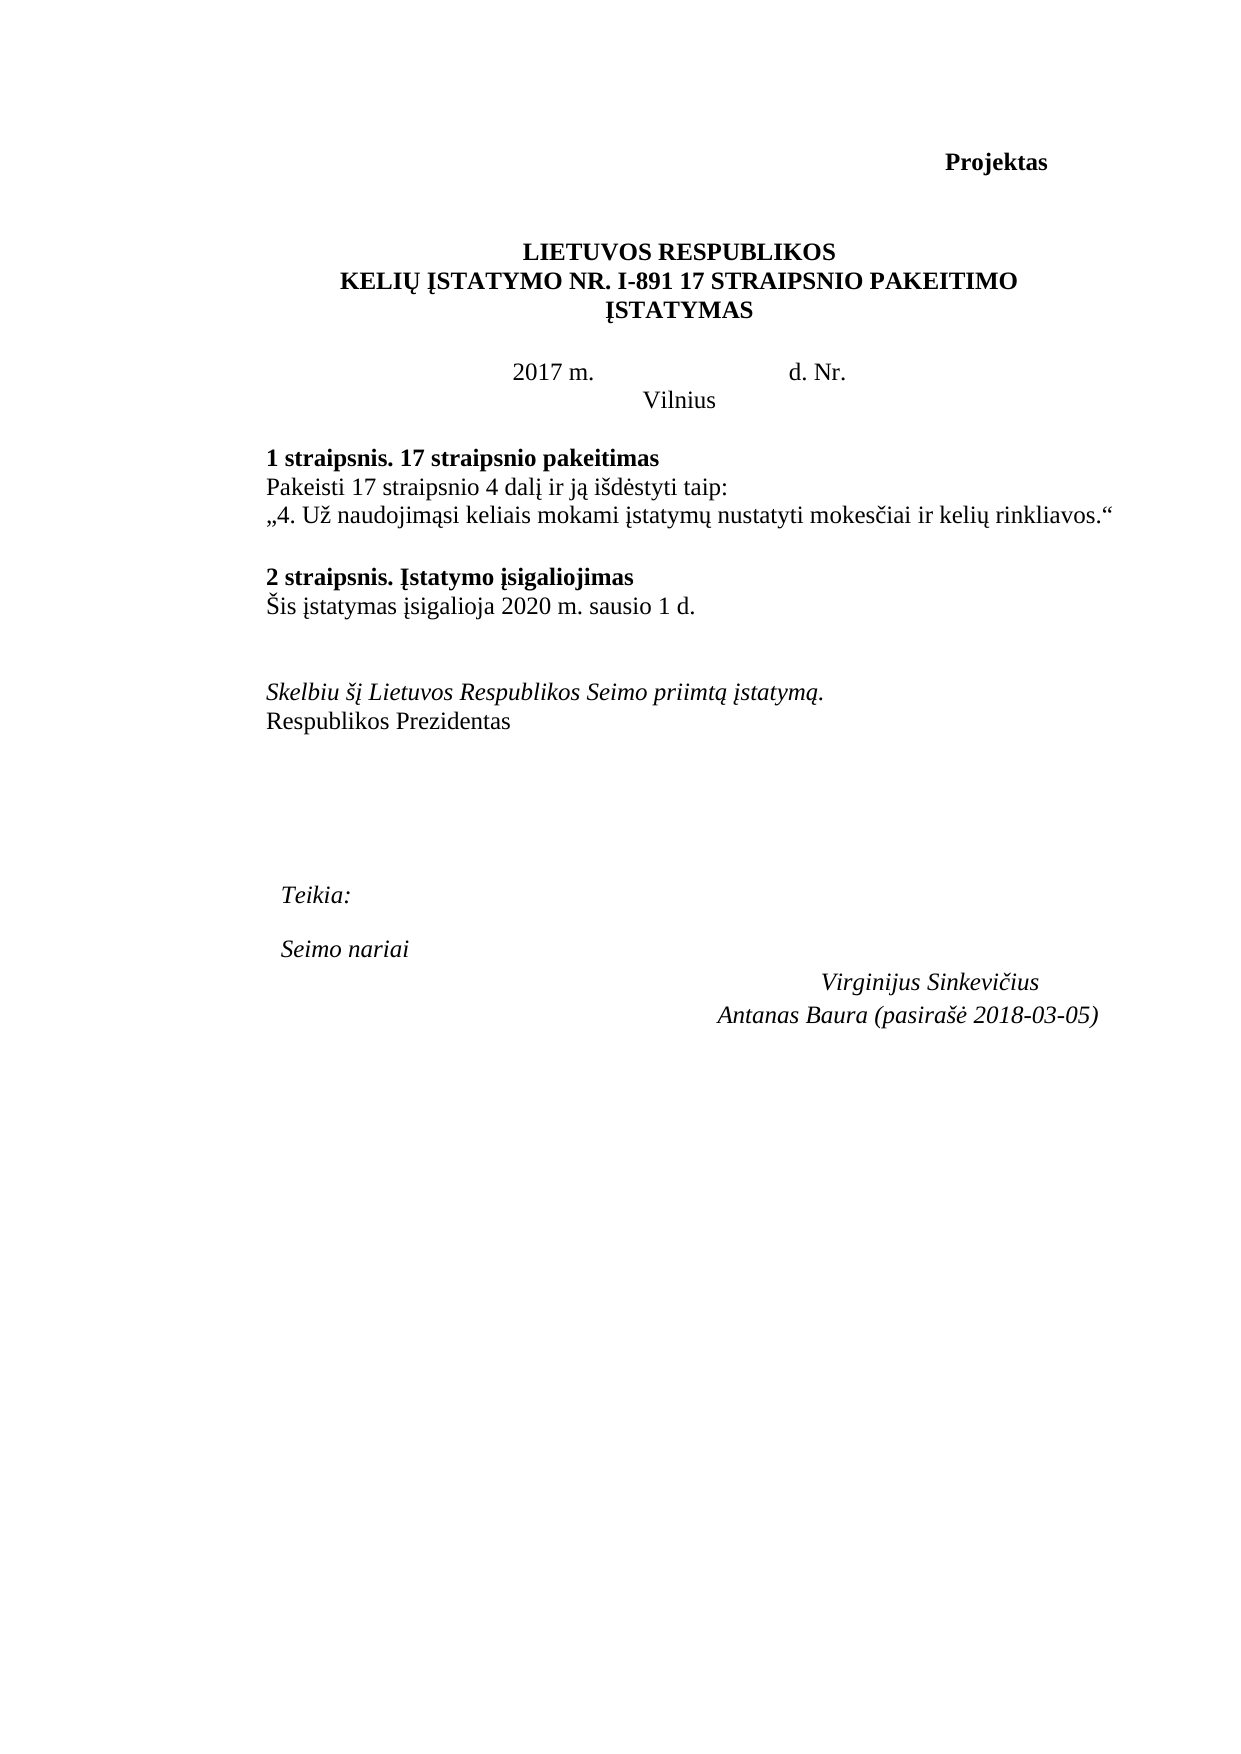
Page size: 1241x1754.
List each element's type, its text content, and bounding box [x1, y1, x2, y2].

text Teikia: [281, 880, 1181, 908]
text Pakeisti 17 straipsnio 4 dalį ir ją išdėstyti taip: [177, 472, 1181, 500]
text KELIŲ ĮSTATYMO NR. I-891 17 STRAIPSNIO PAKEITIMO [177, 266, 1181, 295]
text Seimo nariai Virginijus Sinkevičius [281, 934, 1181, 996]
text Antanas Baura (pasirašė 2018-03-05) [686, 1000, 1181, 1029]
text LIETUVOS RESPUBLIKOS [177, 237, 1181, 266]
text 2017 m. d. Nr. [177, 357, 1181, 385]
text 2 straipsnis. Įstatymo įsigaliojimas [177, 562, 1181, 591]
text ĮSTATYMAS [177, 295, 1181, 324]
text Vilnius [177, 385, 1181, 414]
text 1 straipsnis. 17 straipsnio pakeitimas [177, 443, 1181, 472]
text Šis įstatymas įsigalioja 2020 m. sausio 1 d. [177, 591, 1181, 620]
text Respublikos Prezidentas [266, 706, 1181, 735]
text „4. Už naudojimąsi keliais mokami įstatymų nustatyti mokesčiai ir kelių rinkliavos.“ [177, 500, 1181, 529]
text Skelbiu šį Lietuvos Respublikos Seimo priimtą įstatymą. [177, 677, 1181, 706]
text Projektas [945, 147, 1181, 176]
